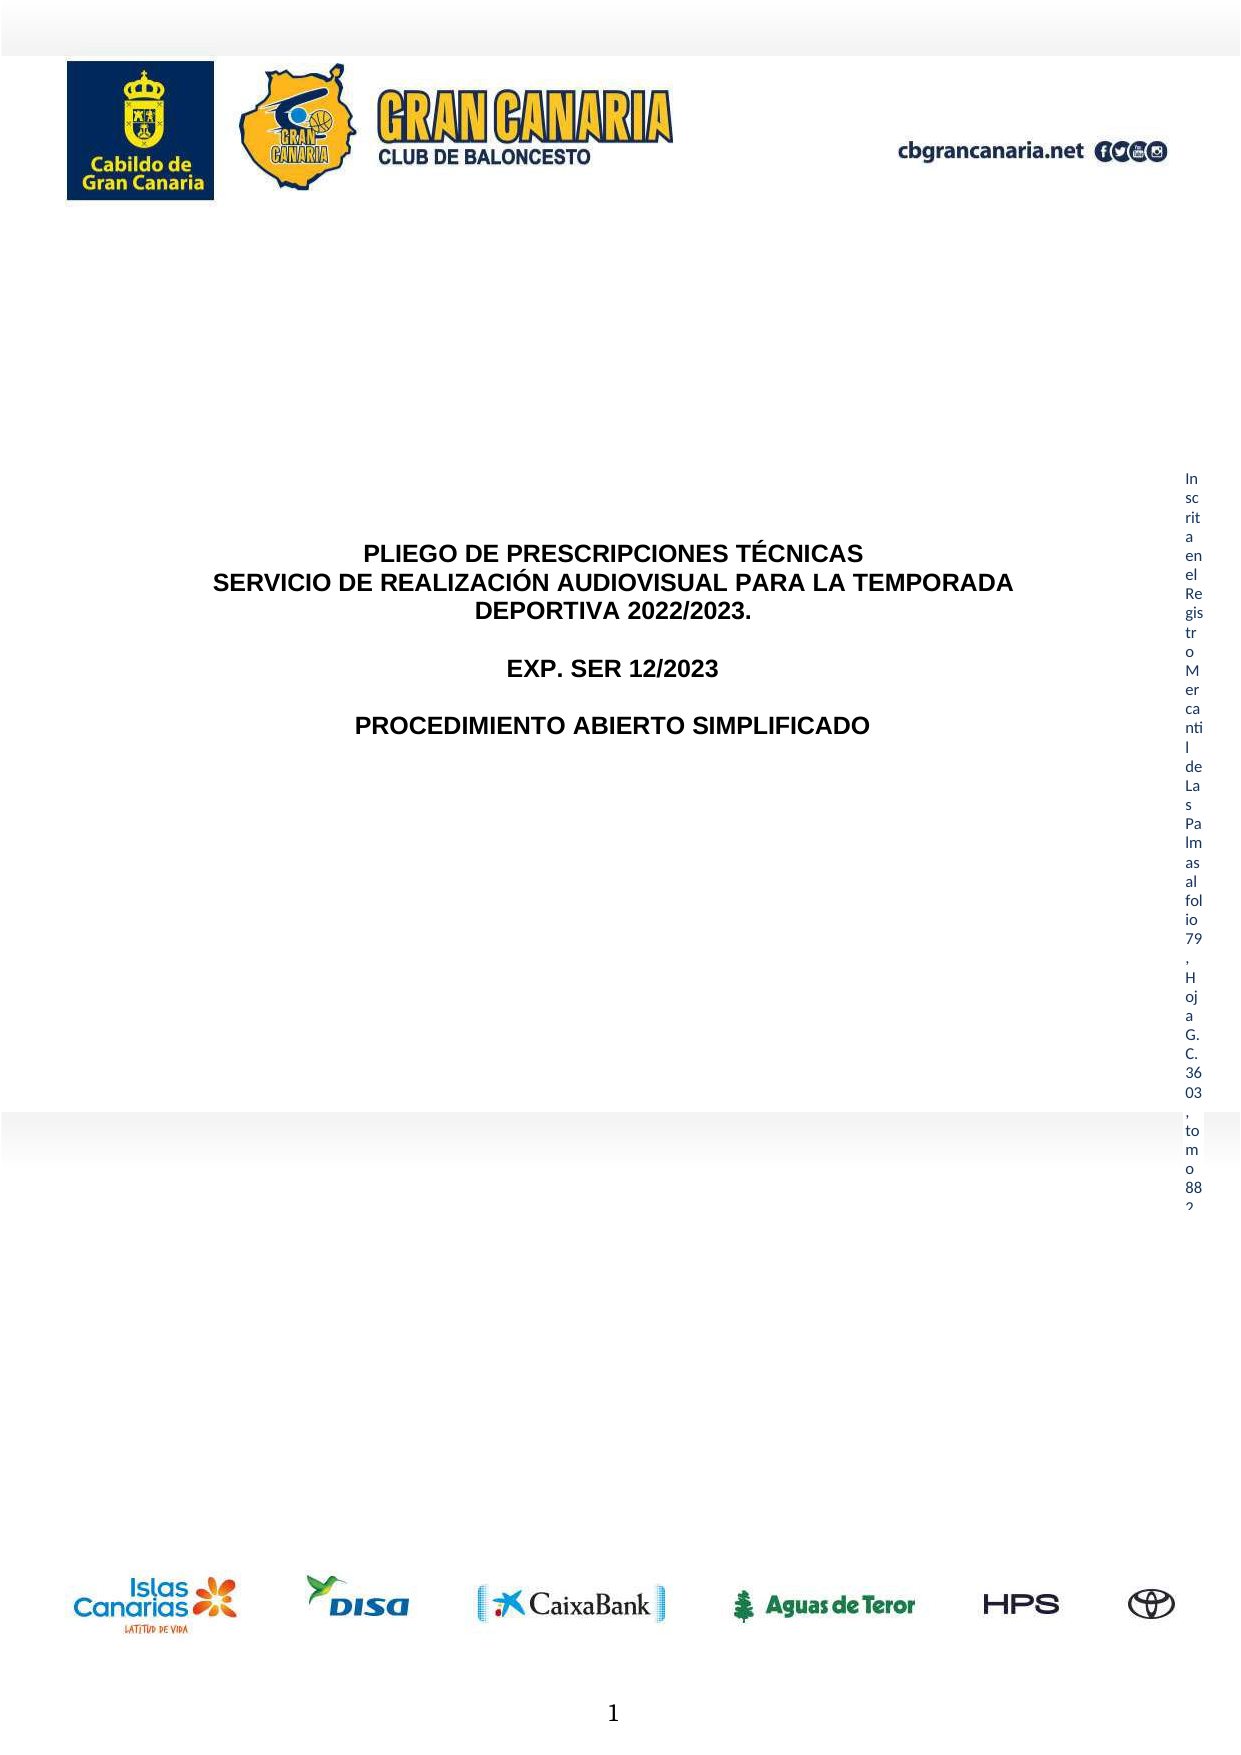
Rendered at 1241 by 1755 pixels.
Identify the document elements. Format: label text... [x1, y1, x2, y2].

text Inscrita en el Registro Mercantil de Las Palmas al folio 79, Hoja G.C. 3603, tomo 882 Gral.- N.I.F.: A-35310598 [1185, 469, 1204, 1210]
